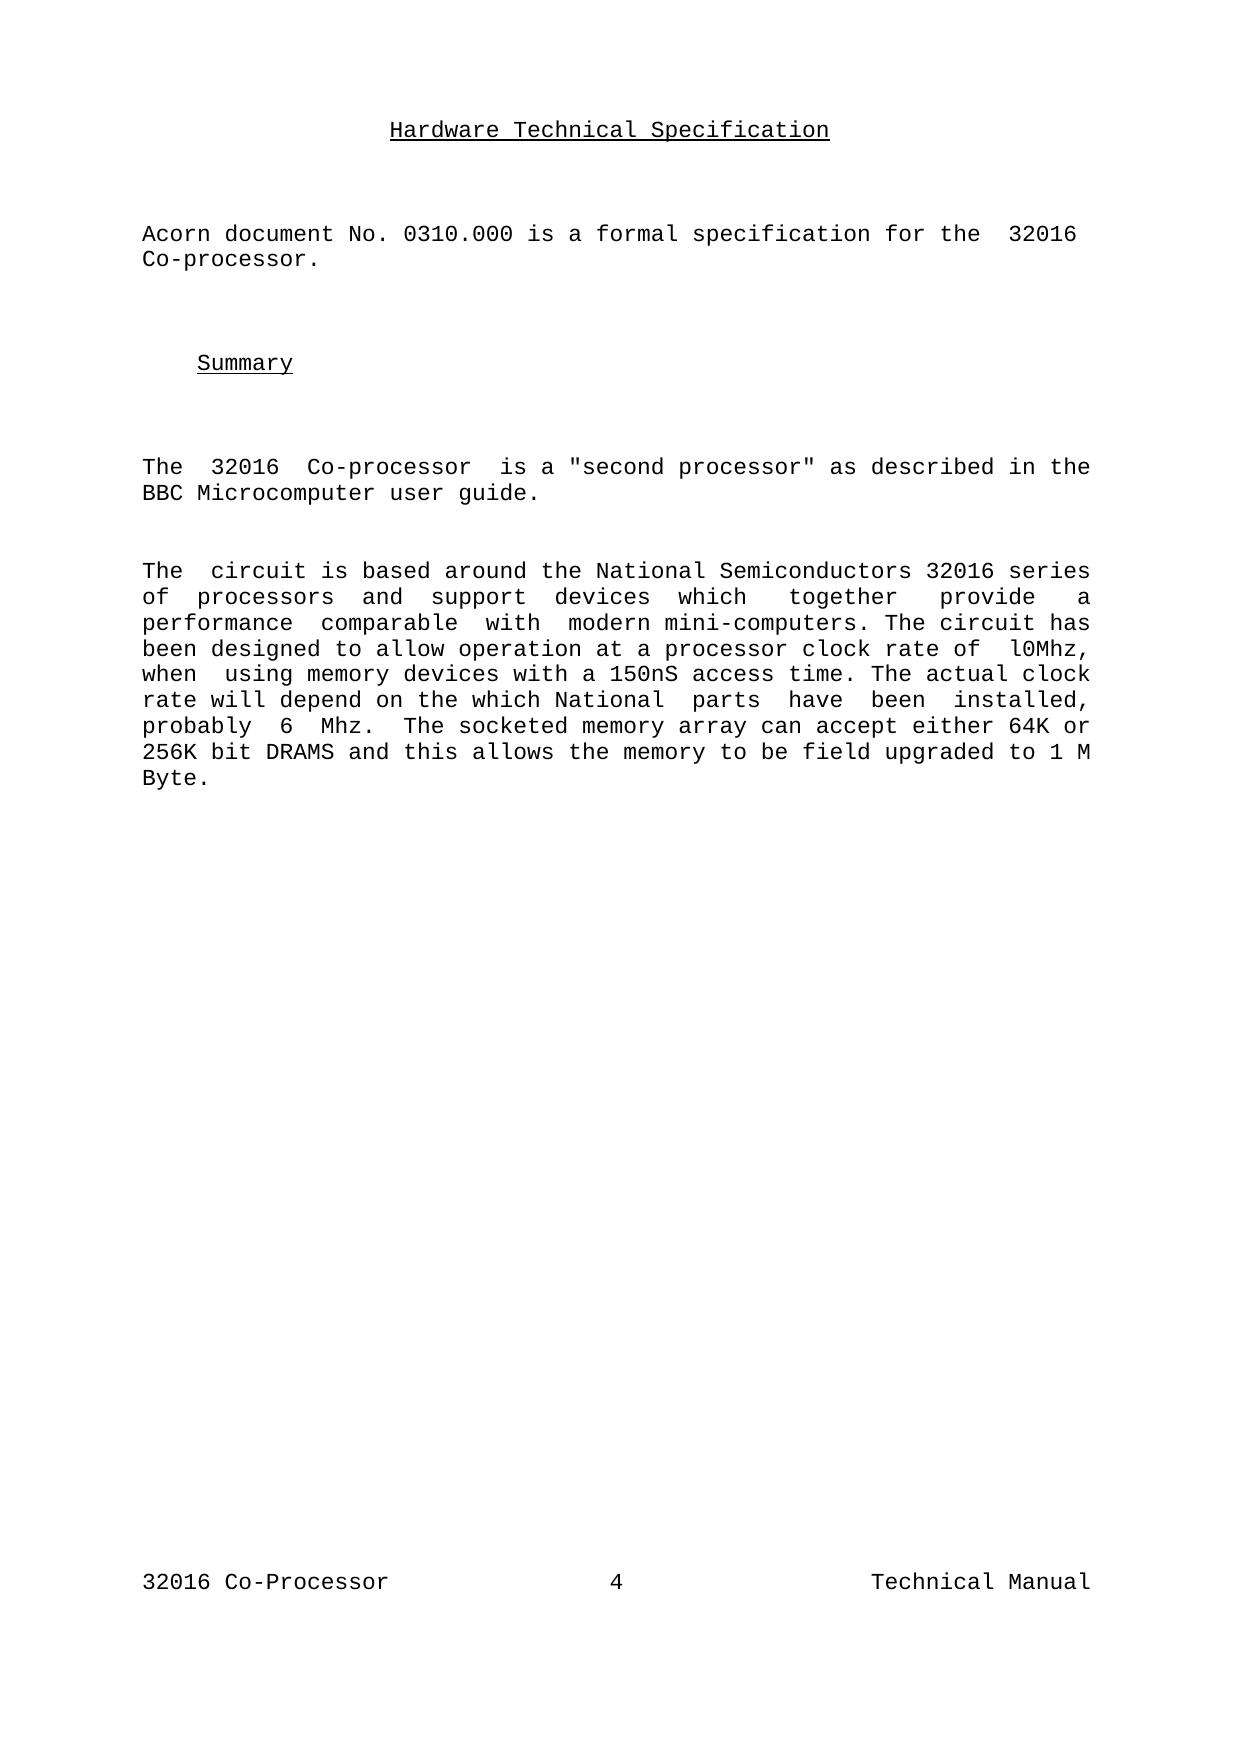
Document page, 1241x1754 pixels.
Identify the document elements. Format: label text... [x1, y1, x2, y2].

text The circuit is based around the National Semiconductors 32016 series of processors and support devices which together provide a performance comparable with modern mini-computers. The circuit has been designed to allow operation at a processor clock rate of l0Mhz, when using memory devices with a 150nS access time. The actual clock rate will depend on the which National parts have been installed, probably 6 Mhz. The socketed memory array can accept either 64K or 256K bit DRAMS and this allows the memory to be field upgraded to 1 M Byte. [142, 559, 1098, 792]
text 32016 Co-Processor 4 Technical Manual [142, 1571, 1098, 1597]
text Hardware Technical Specification [142, 118, 1098, 144]
text Acorn document No. 0310.000 is a formal specification for the 32016 Co-processor. [142, 222, 1098, 274]
text The 32016 Co-processor is a "second processor" as described in the BBC Microcomputer user guide. [142, 455, 1098, 507]
text Summary [142, 352, 1098, 377]
